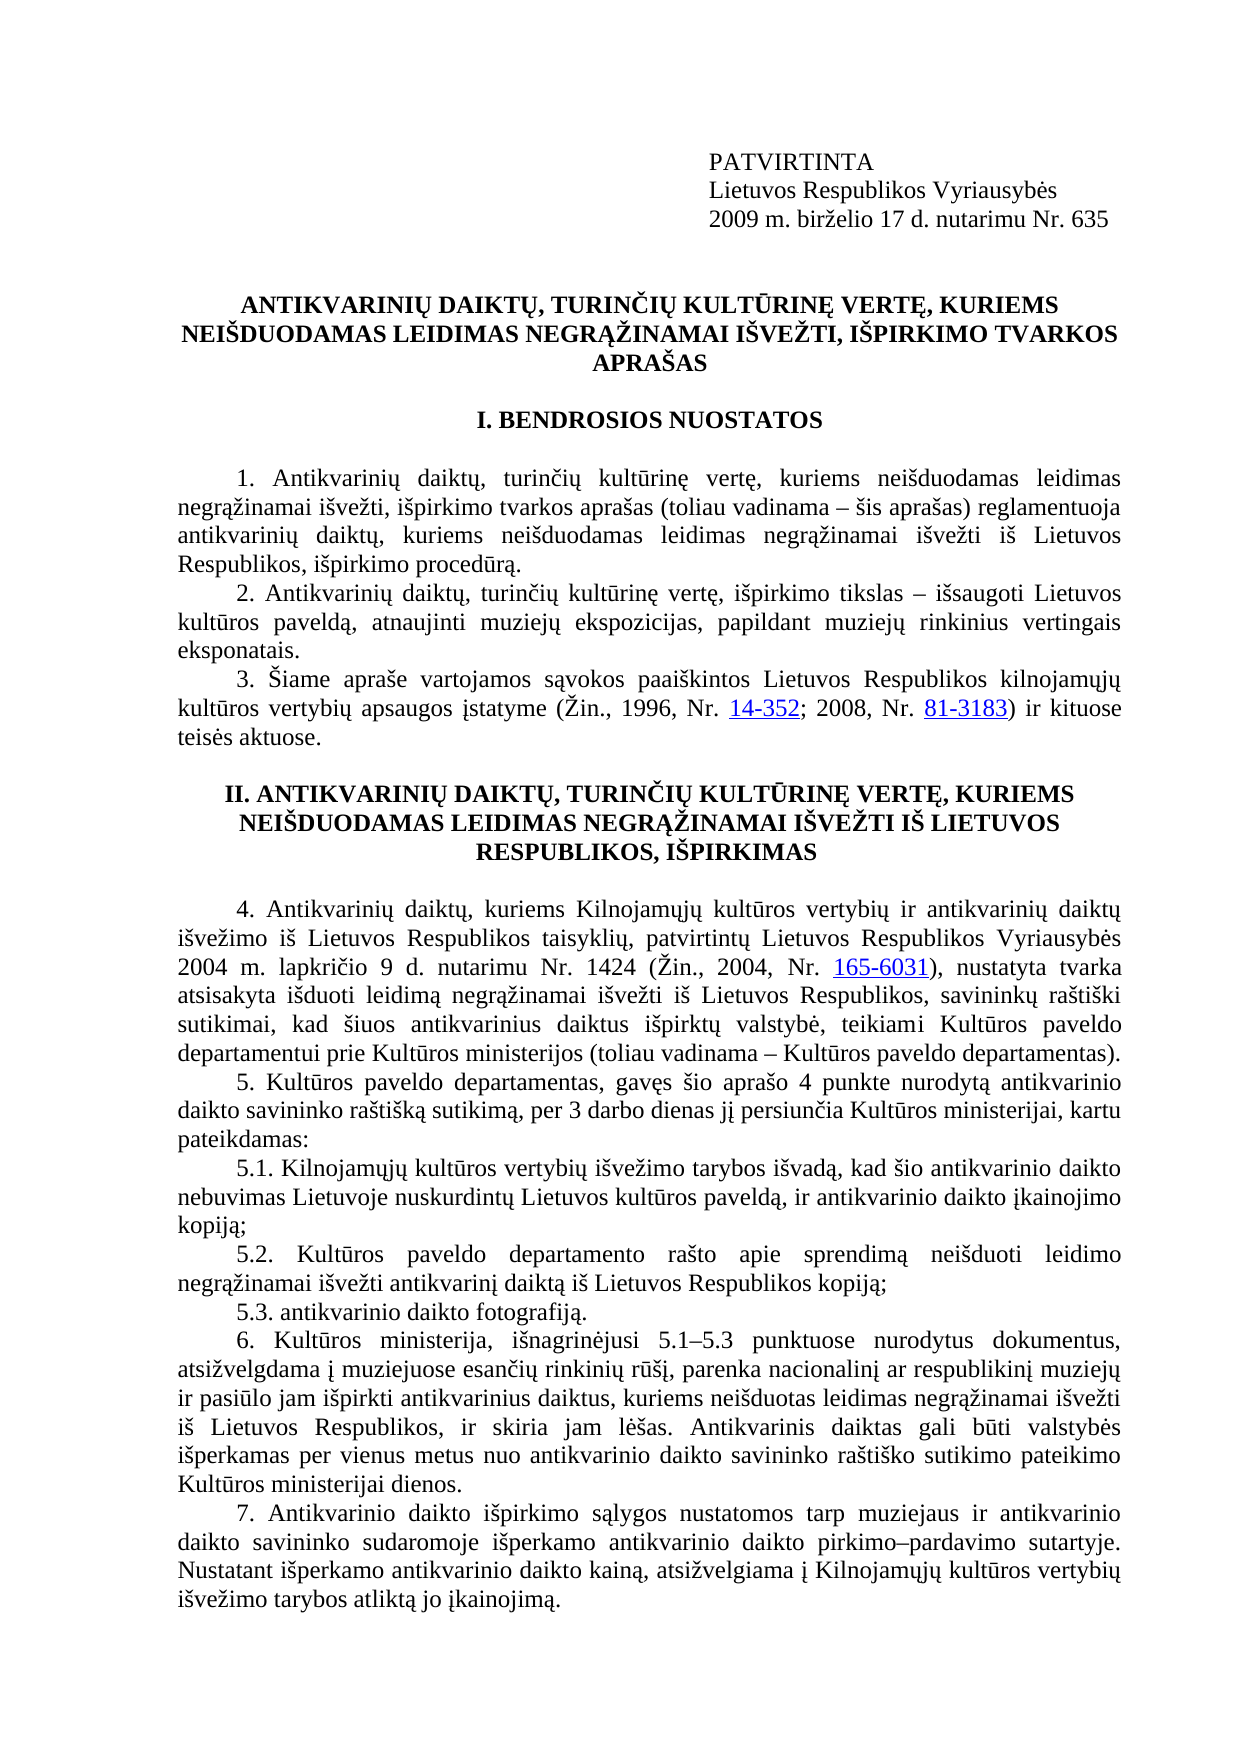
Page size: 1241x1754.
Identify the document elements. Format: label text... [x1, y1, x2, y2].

text 2. Antikvarinių daiktų, turinčių kultūrinę vertę, išpirkimo tikslas – išsaugoti Lietuvos kultūros paveldą, atnaujinti muziejų ekspozicijas, papildant muziejų rinkinius vertingais eksponatais. [177, 578, 1122, 664]
text 5.3. antikvarinio daikto fotografiją. [177, 1297, 1122, 1326]
text Patvirtinta [177, 147, 1122, 176]
text 5.2. Kultūros paveldo departamento rašto apie sprendimą neišduoti leidimo negrąžinamai išvežti antikvarinį daiktą iš Lietuvos Respublikos kopiją; [177, 1239, 1122, 1297]
text 1. Antikvarinių daiktų, turinčių kultūrinę vertę, kuriems neišduodamas leidimas negrąžinamai išvežti, išpirkimo tvarkos aprašas (toliau vadinama – šis aprašas) reglamentuoja antikvarinių daiktų, kuriems neišduodamas leidimas negrąžinamai išvežti iš Lietuvos Respublikos, išpirkimo procedūrą. [177, 463, 1122, 578]
text 5.1. Kilnojamųjų kultūros vertybių išvežimo tarybos išvadą, kad šio antikvarinio daikto nebuvimas Lietuvoje nuskurdintų Lietuvos kultūros paveldą, ir antikvarinio daikto įkainojimo kopiją; [177, 1153, 1122, 1239]
text 5. Kultūros paveldo departamentas, gavęs šio aprašo 4 punkte nurodytą antikvarinio daikto savininko raštišką sutikimą, per 3 darbo dienas jį persiunčia Kultūros ministerijai, kartu pateikdamas: [177, 1067, 1122, 1153]
text 4. Antikvarinių daiktų, kuriems Kilnojamųjų kultūros vertybių ir antikvarinių daiktų išvežimo iš Lietuvos Respublikos taisyklių, patvirtintų Lietuvos Respublikos Vyriausybės 2004 m. lapkričio 9 d. nutarimu Nr. 1424 (Žin., 2004, Nr. 165-6031), nustatyta tvarka atsisakyta išduoti leidimą negrąžinamai išvežti iš Lietuvos Respublikos, savininkų raštiški sutikimai, kad šiuos antikvarinius daiktus išpirktų valstybė, teikiami Kultūros paveldo departamentui prie Kultūros ministerijos (toliau vadinama – Kultūros paveldo departamentas). [177, 894, 1122, 1067]
text 3. Šiame apraše vartojamos sąvokos paaiškintos Lietuvos Respublikos kilnojamųjų kultūros vertybių apsaugos įstatyme (Žin., 1996, Nr. 14-352; 2008, Nr. 81-3183) ir kituose teisės aktuose. [177, 664, 1122, 751]
text 6. Kultūros ministerija, išnagrinėjusi 5.1–5.3 punktuose nurodytus dokumentus, atsižvelgdama į muziejuose esančių rinkinių rūšį, parenka nacionalinį ar respublikinį muziejų ir pasiūlo jam išpirkti antikvarinius daiktus, kuriems neišduotas leidimas negrąžinamai išvežti iš Lietuvos Respublikos, ir skiria jam lėšas. Antikvarinis daiktas gali būti valstybės išperkamas per vienus metus nuo antikvarinio daikto savininko raštiško sutikimo pateikimo Kultūros ministerijai dienos. [177, 1326, 1122, 1498]
text 7. Antikvarinio daikto išpirkimo sąlygos nustatomos tarp muziejaus ir antikvarinio daikto savininko sudaromoje išperkamo antikvarinio daikto pirkimo–pardavimo sutartyje. Nustatant išperkamo antikvarinio daikto kainą, atsižvelgiama į Kilnojamųjų kultūros vertybių išvežimo tarybos atliktą jo įkainojimą. [177, 1498, 1122, 1613]
text 2009 m. birželio 17 d. nutarimu Nr. 635 [177, 204, 1122, 233]
text ANTIKVARINIŲ DAIKTŲ, TURINČIŲ KULTŪRINĘ VERTĘ, KURIEMS NEIŠDUODAMAS LEIDIMAS NEGRĄŽINAMAI IŠVEŽTI, IŠPIRKIMO TVARKOS APRAŠAS [177, 291, 1122, 377]
text II. ANTIKVARINIŲ DAIKTŲ, TURINČIŲ KULTŪRINĘ VERTĘ, KURIEMS NEIŠDUODAMAS LEIDIMAS NEGRĄŽINAMAI IŠVEŽTI IŠ LIETUVOS RESPUBLIKOS, IŠPIRKIMAS [177, 779, 1122, 866]
text Lietuvos Respublikos Vyriausybės [177, 176, 1122, 204]
text I. BENDROSIOS NUOSTATOS [177, 406, 1122, 434]
